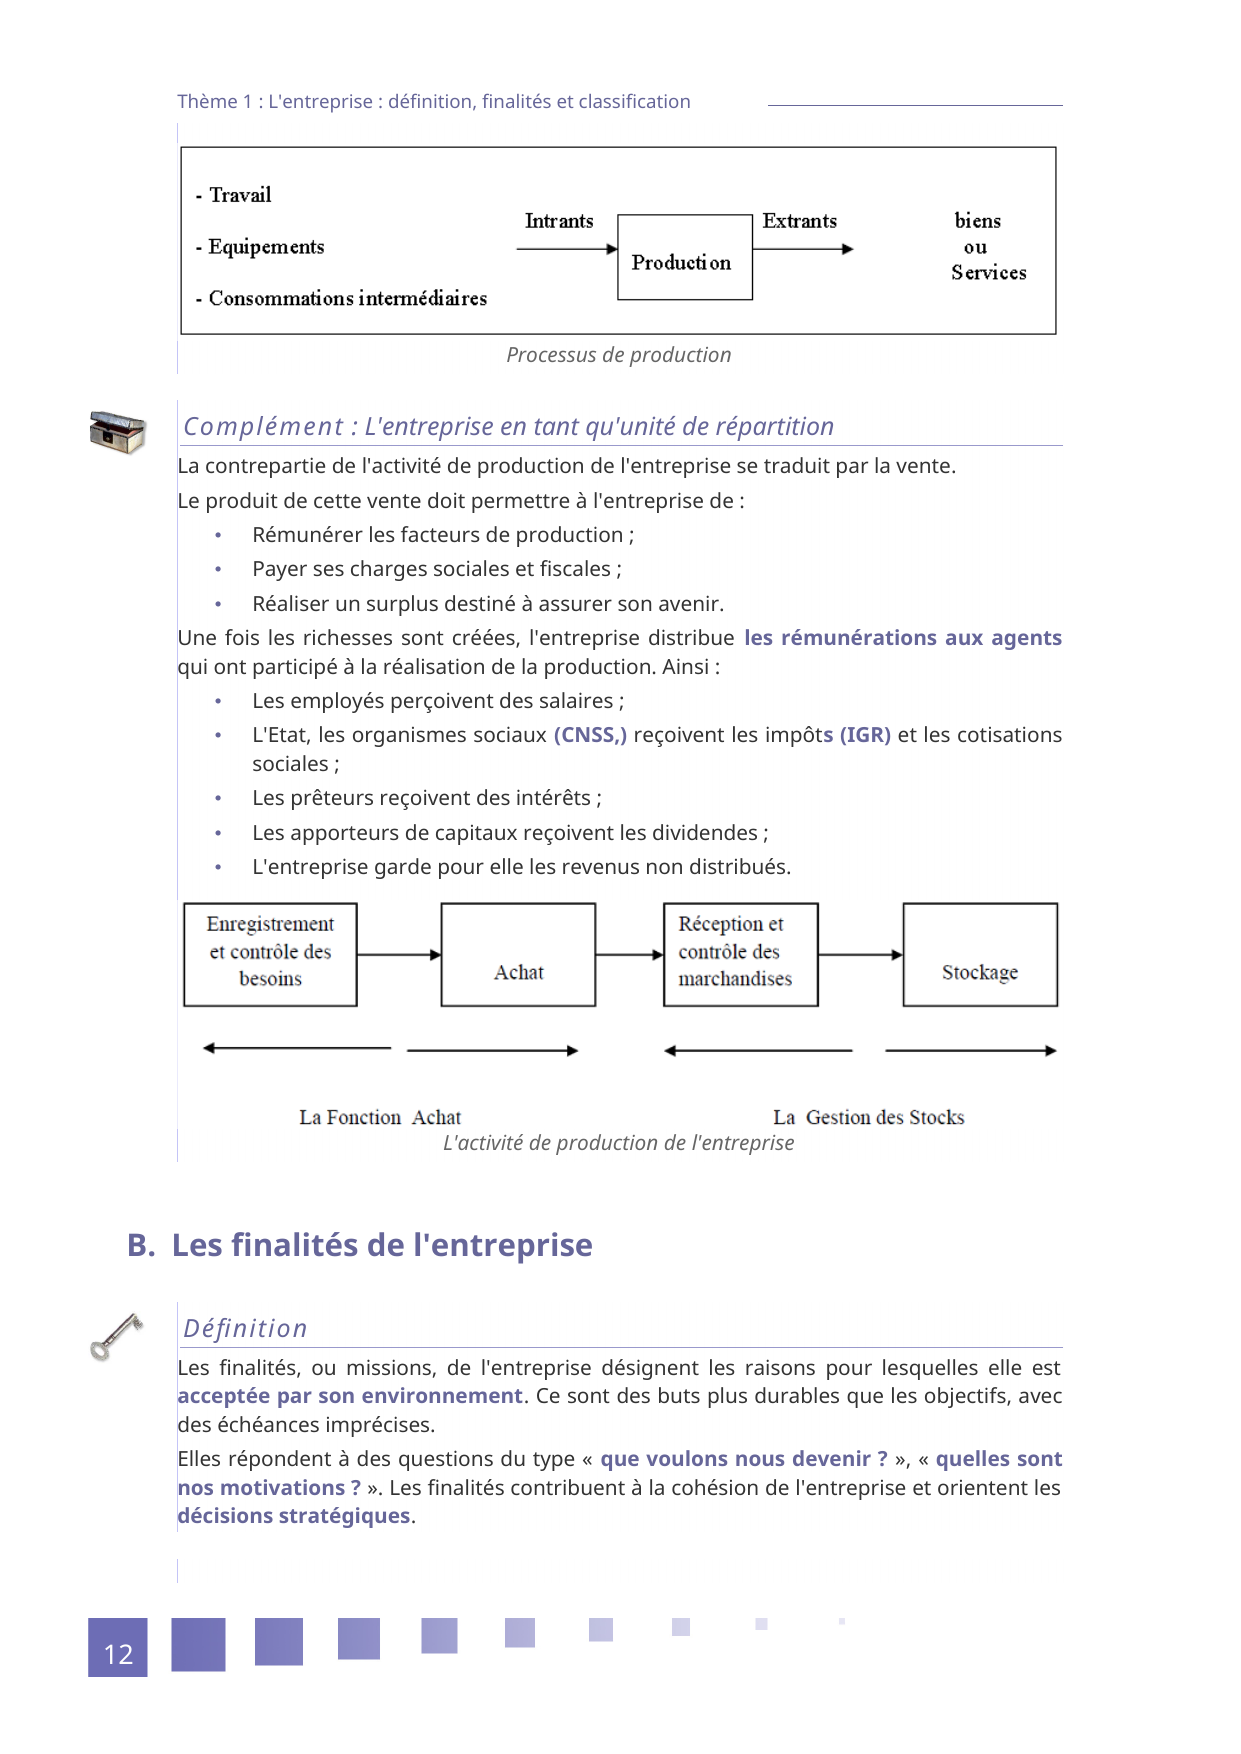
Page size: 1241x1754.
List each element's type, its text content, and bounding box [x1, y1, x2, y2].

picture [177, 123, 1064, 374]
list Les apporteurs de capitaux reçoivent les dividendes ; [214, 818, 1063, 846]
list Rémunérer les facteurs de production ; [214, 520, 1063, 549]
title L'activité de production de l'entreprise [177, 1129, 1063, 1157]
picture [88, 1618, 889, 1678]
text La contrepartie de l'activité de production de l'entreprise se traduit par la vente. [177, 451, 1063, 480]
text Une fois les richesses sont créées, l'entreprise distribue les rémunérations aux agents qui ont participé à la réalisation de la production. Ainsi : [177, 623, 1063, 680]
title Les finalités de l'entreprise [118, 1223, 1063, 1265]
list L'entreprise garde pour elle les revenus non distribués. [214, 852, 1063, 881]
picture [177, 1559, 1064, 1583]
title Définition [180, 1307, 1063, 1347]
text Les finalités, ou missions, de l'entreprise désignent les raisons pour lesquelles elle est acceptée par son environnement. Ce sont des buts plus durables que les objectifs, avec des échéances imprécises. [177, 1353, 1063, 1438]
list Payer ses charges sociales et fiscales ; [214, 554, 1063, 583]
list Les prêteurs reçoivent des intérêts ; [214, 783, 1063, 812]
list L'Etat, les organismes sociaux (CNSS,) reçoivent les impôts (IGR) et les cotisations sociales ; [214, 721, 1063, 777]
picture [88, 400, 1064, 1162]
title Complément : L'entreprise en tant qu'unité de répartition [180, 406, 1063, 445]
text Elles répondent à des questions du type « que voulons nous devenir ? », « quelles sont nos motivations ? ». Les finalités contribuent à la cohésion de l'entreprise et orientent les décisions stratégiques. [177, 1444, 1063, 1530]
picture [88, 1302, 1064, 1532]
title Processus de production [177, 341, 1063, 369]
list Réaliser un surplus destiné à assurer son avenir. [214, 589, 1063, 617]
list Les employés perçoivent des salaires ; [214, 686, 1063, 714]
text Le produit de cette vente doit permettre à l'entreprise de : [177, 486, 1063, 514]
